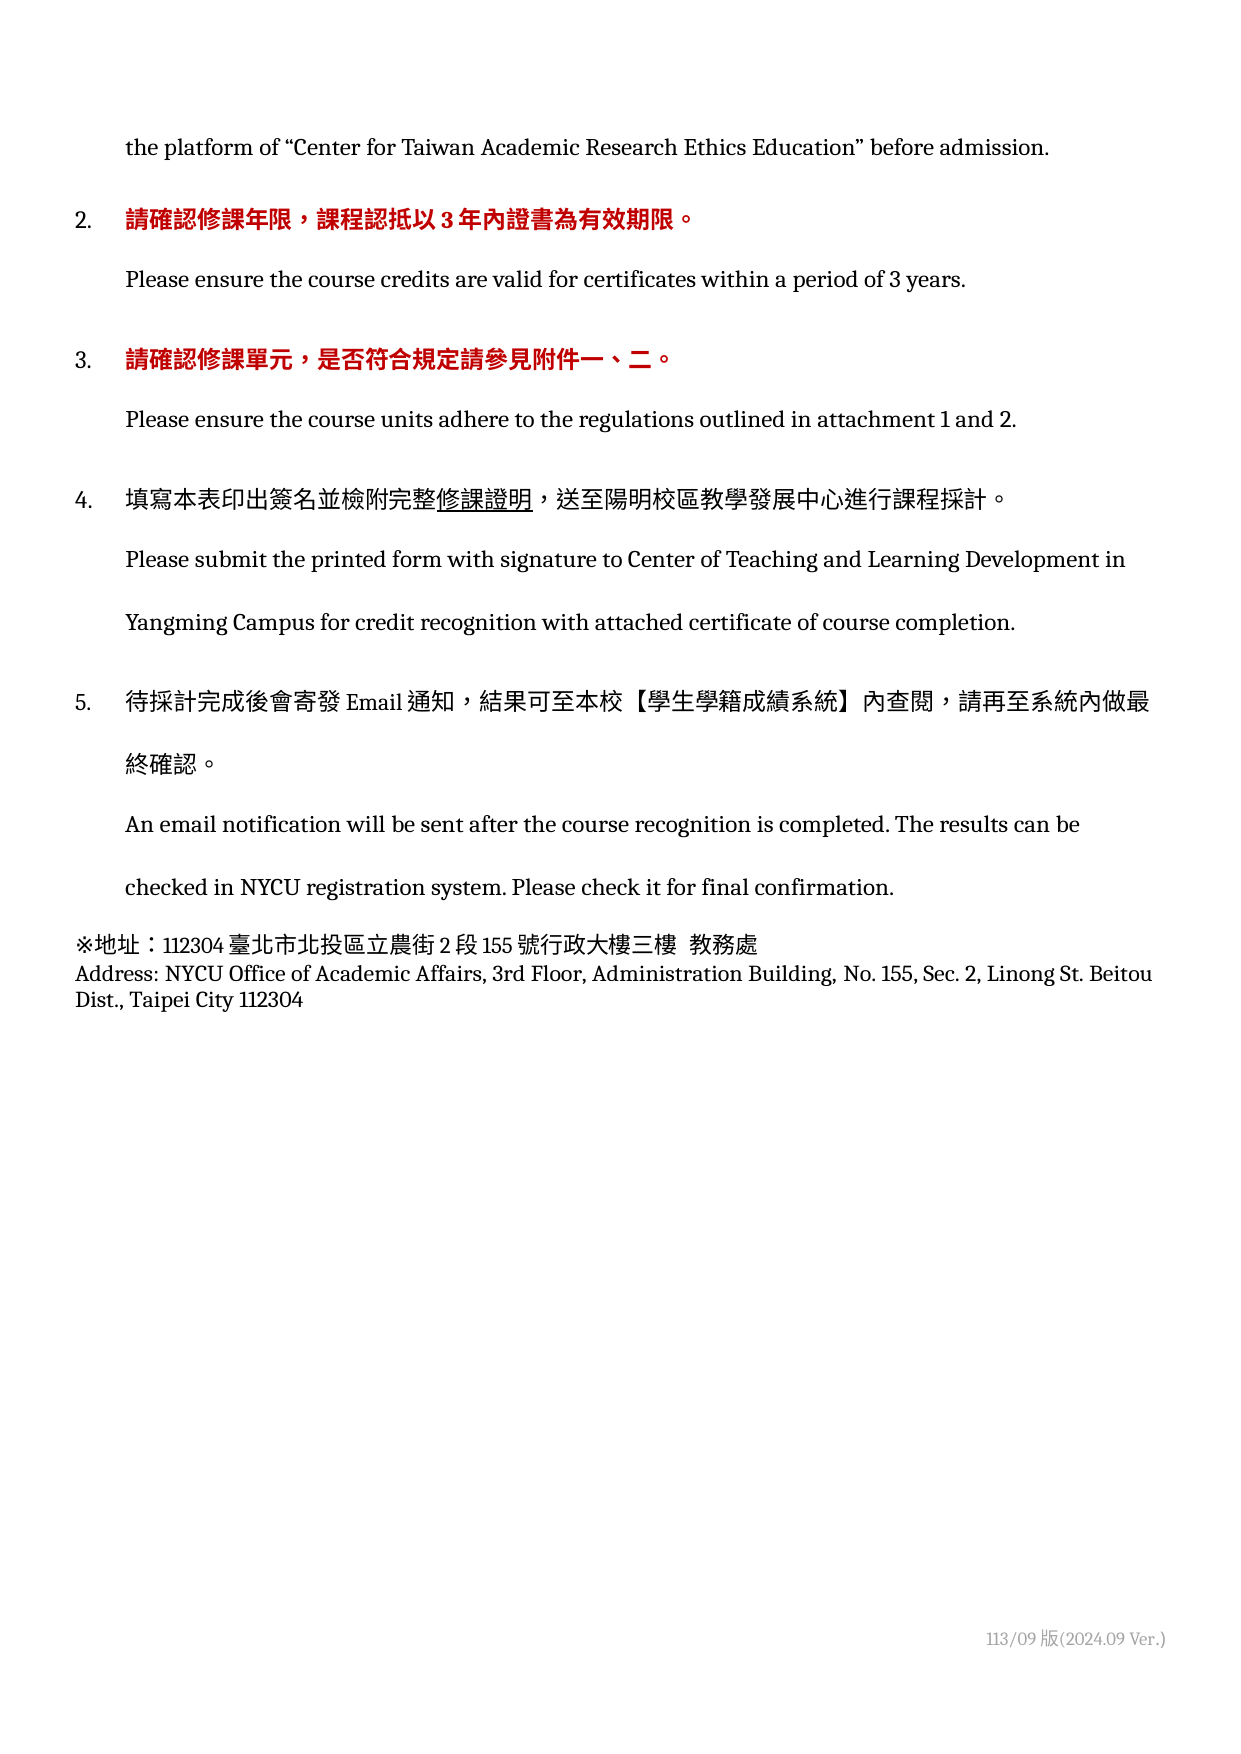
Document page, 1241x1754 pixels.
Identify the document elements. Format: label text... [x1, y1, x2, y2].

text Please ensure the course units adhere to the regulations outlined in attachment 1 and 2. [125, 378, 1165, 441]
text Please ensure the course credits are valid for certificates within a period of 3 years. [125, 238, 1165, 301]
list 請確認修課單元，是否符合規定請參見附件一、二。 [75, 316, 1165, 378]
text Please submit the printed form with signature to Center of Teaching and Learning Development in Yangming Campus for credit recognition with attached certificate of course completion. [125, 518, 1165, 643]
text 地址：112304臺北市北投區立農街2段155號行政大樓三樓 教務處 [75, 927, 1165, 960]
text Address: NYCU Office of Academic Affairs, 3rd Floor, Administration Building, No. 155, Sec. 2, Linong St. Beitou Dist., Taipei City 112304 [75, 960, 1165, 1013]
text the platform of “Center for Taiwan Academic Research Ethics Education” before admission. [125, 106, 1165, 168]
list 待採計完成後會寄發Email通知，結果可至本校【學生學籍成績系統】內查閱，請再至系統內做最終確認。 [75, 658, 1165, 783]
text An email notification will be sent after the course recognition is completed. The results can be checked in NYCU registration system. Please check it for final confirmation. [125, 783, 1165, 908]
list 請確認修課年限，課程認抵以3年內證書為有效期限。 [75, 176, 1165, 238]
list 填寫本表印出簽名並檢附完整修課證明，送至陽明校區教學發展中心進行課程採計。 [75, 456, 1165, 518]
